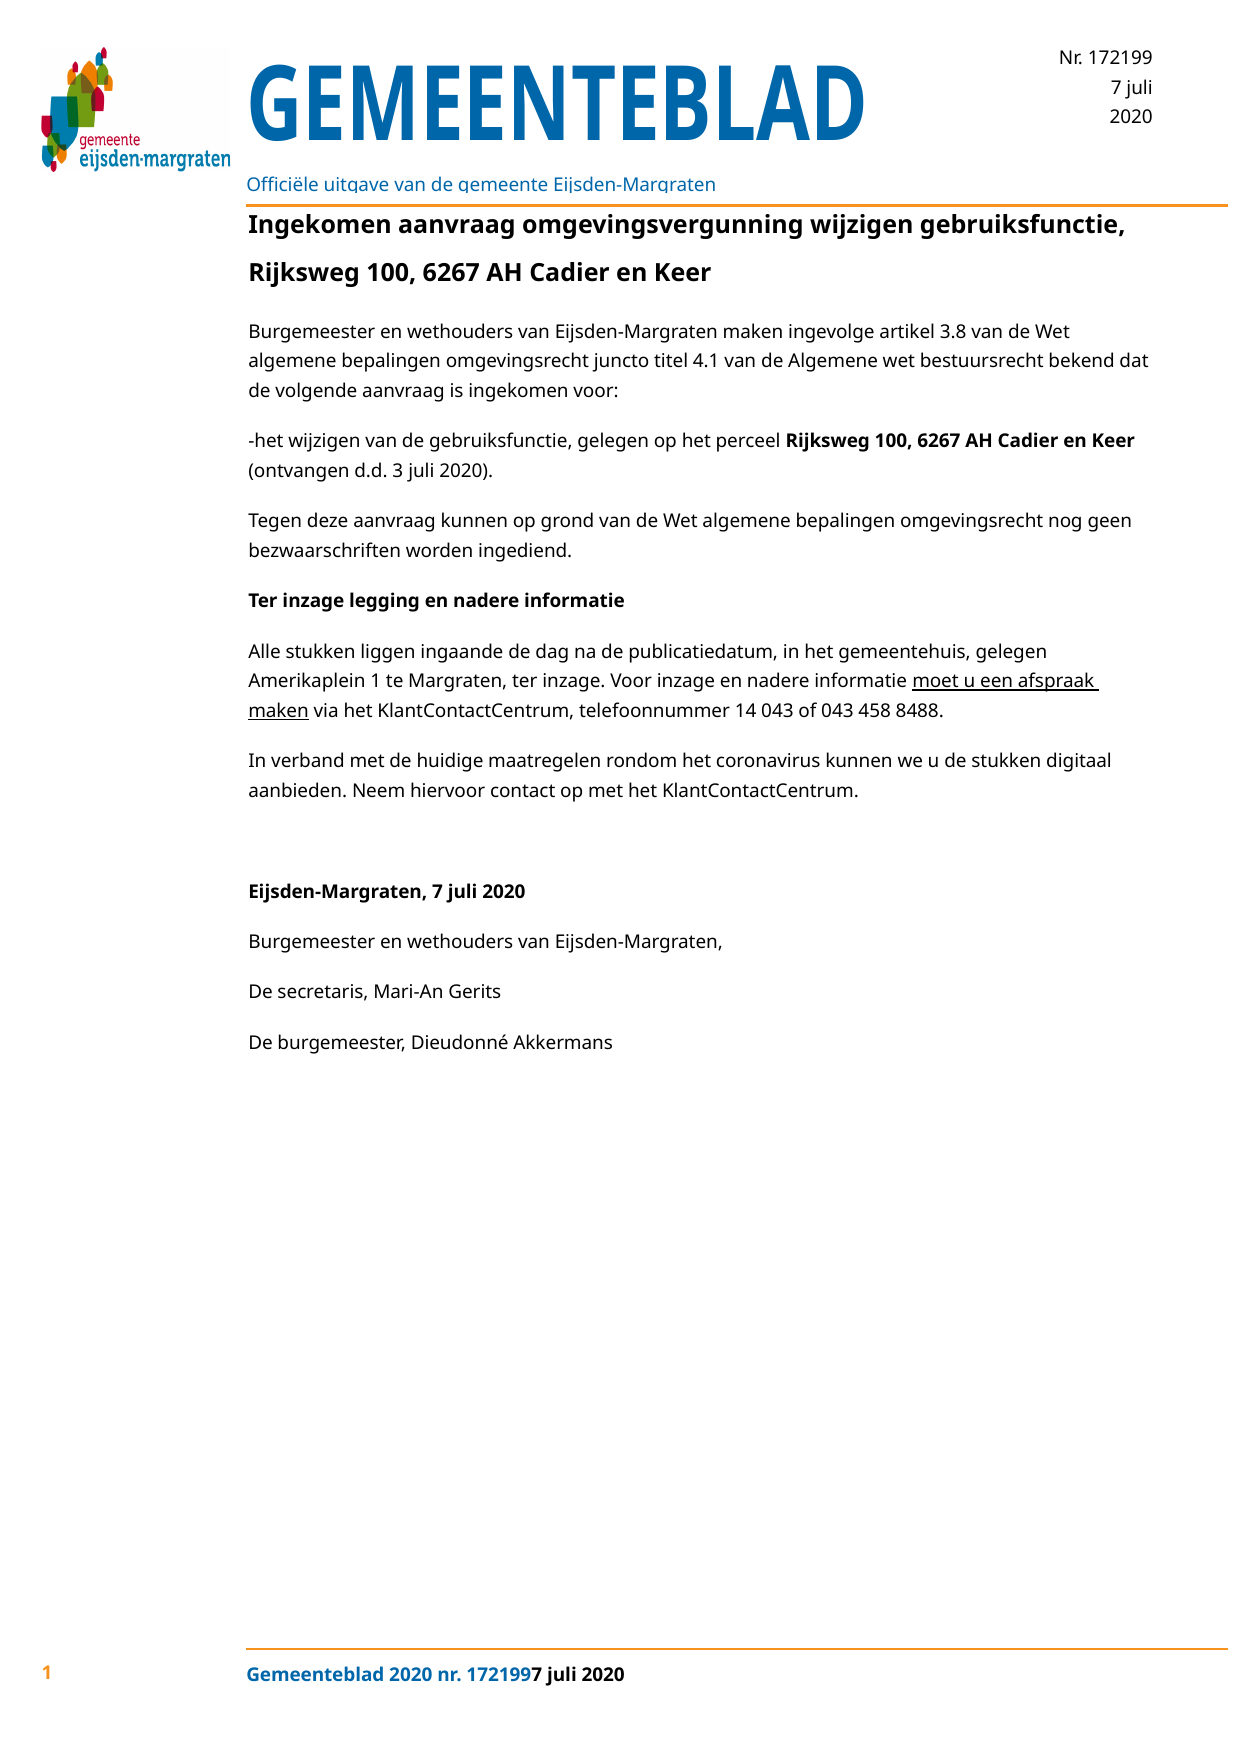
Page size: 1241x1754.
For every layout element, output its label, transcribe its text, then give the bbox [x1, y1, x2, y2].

text Tegen deze aanvraag kunnen op grond van de Wet algemene bepalingen omgevingsrecht nog geen bezwaarschriften worden ingediend. [248, 507, 1152, 563]
text De secretaris, Mari-An Gerits [248, 979, 1152, 1004]
text Alle stukken liggen ingaande de dag na de publicatiedatum, in het gemeentehuis, gelegen Amerikaplein 1 te Margraten, ter inzage. Voor inzage en nadere informatie moet u een afspraak maken via het KlantContactCentrum, telefoonnummer 14 043 of 043 458 8488. [248, 638, 1152, 723]
text De burgemeester, Dieudonné Akkermans [248, 1029, 1152, 1055]
text Burgemeester en wethouders van Eijsden-Margraten maken ingevolge artikel 3.8 van de Wet algemene bepalingen omgevingsrecht juncto titel 4.1 van de Algemene wet bestuursrecht bekend dat de volgende aanvraag is ingekomen voor: [248, 318, 1152, 403]
text Ter inzage legging en nadere informatie [248, 587, 1152, 613]
text Burgemeester en wethouders van Eijsden-Margraten, [248, 928, 1152, 954]
text -het wijzigen van de gebruiksfunctie, gelegen op het perceel Rijksweg 100, 6267 AH Cadier en Keer (ontvangen d.d. 3 juli 2020). [248, 427, 1152, 483]
text Ingekomen aanvraag omgevingsvergunning wijzigen gebruiksfunctie, Rijksweg 100, 6267 AH Cadier en Keer [248, 207, 1152, 288]
text Eijsden-Margraten, 7 juli 2020 [248, 878, 1152, 904]
text In verband met de huidige maatregelen rondom het coronavirus kunnen we u de stukken digitaal aanbieden. Neem hiervoor contact op met het KlantContactCentrum. [248, 747, 1152, 803]
picture [41, 47, 231, 172]
